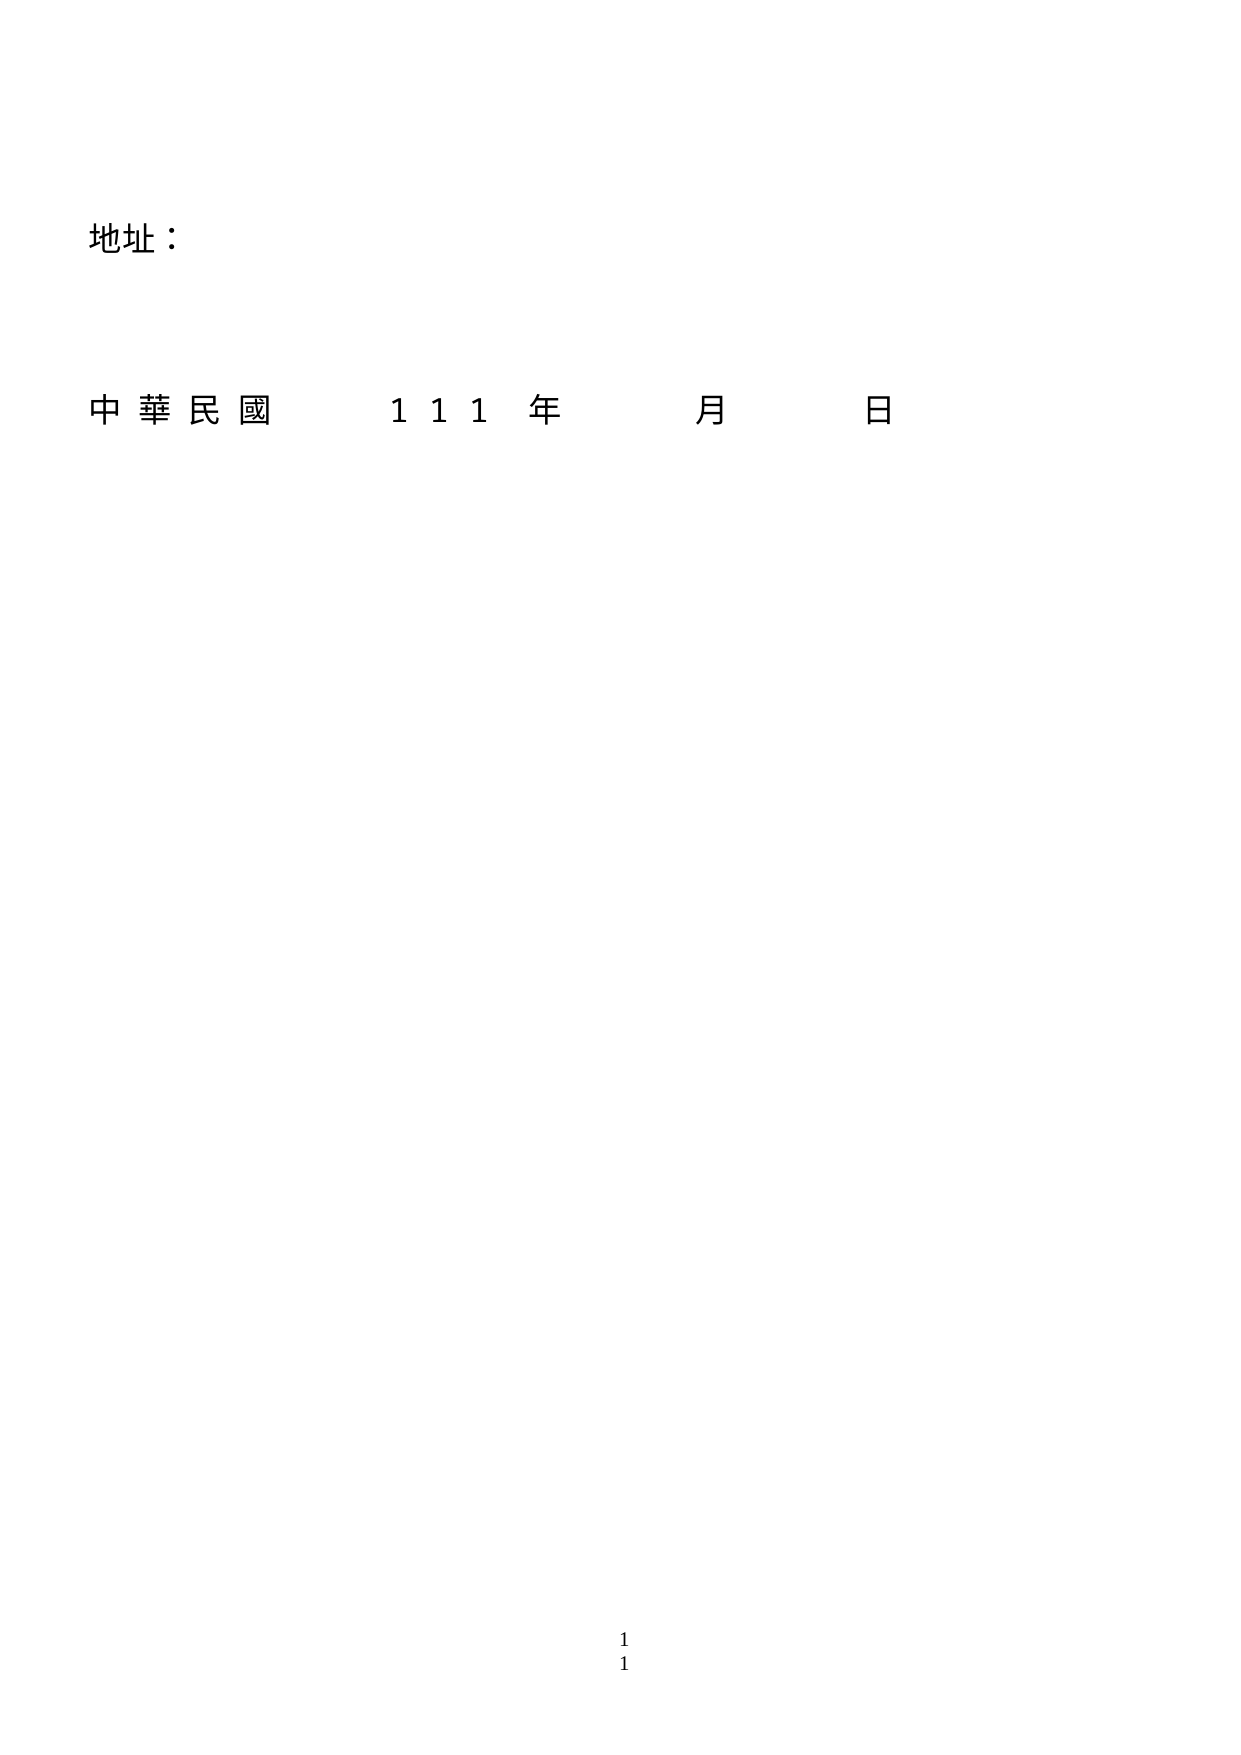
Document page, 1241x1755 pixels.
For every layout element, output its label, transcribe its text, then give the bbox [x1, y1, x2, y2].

text 中 華 民 國 1 1 1 年 月 日 [89, 367, 1152, 429]
text 地址： [89, 195, 1152, 258]
